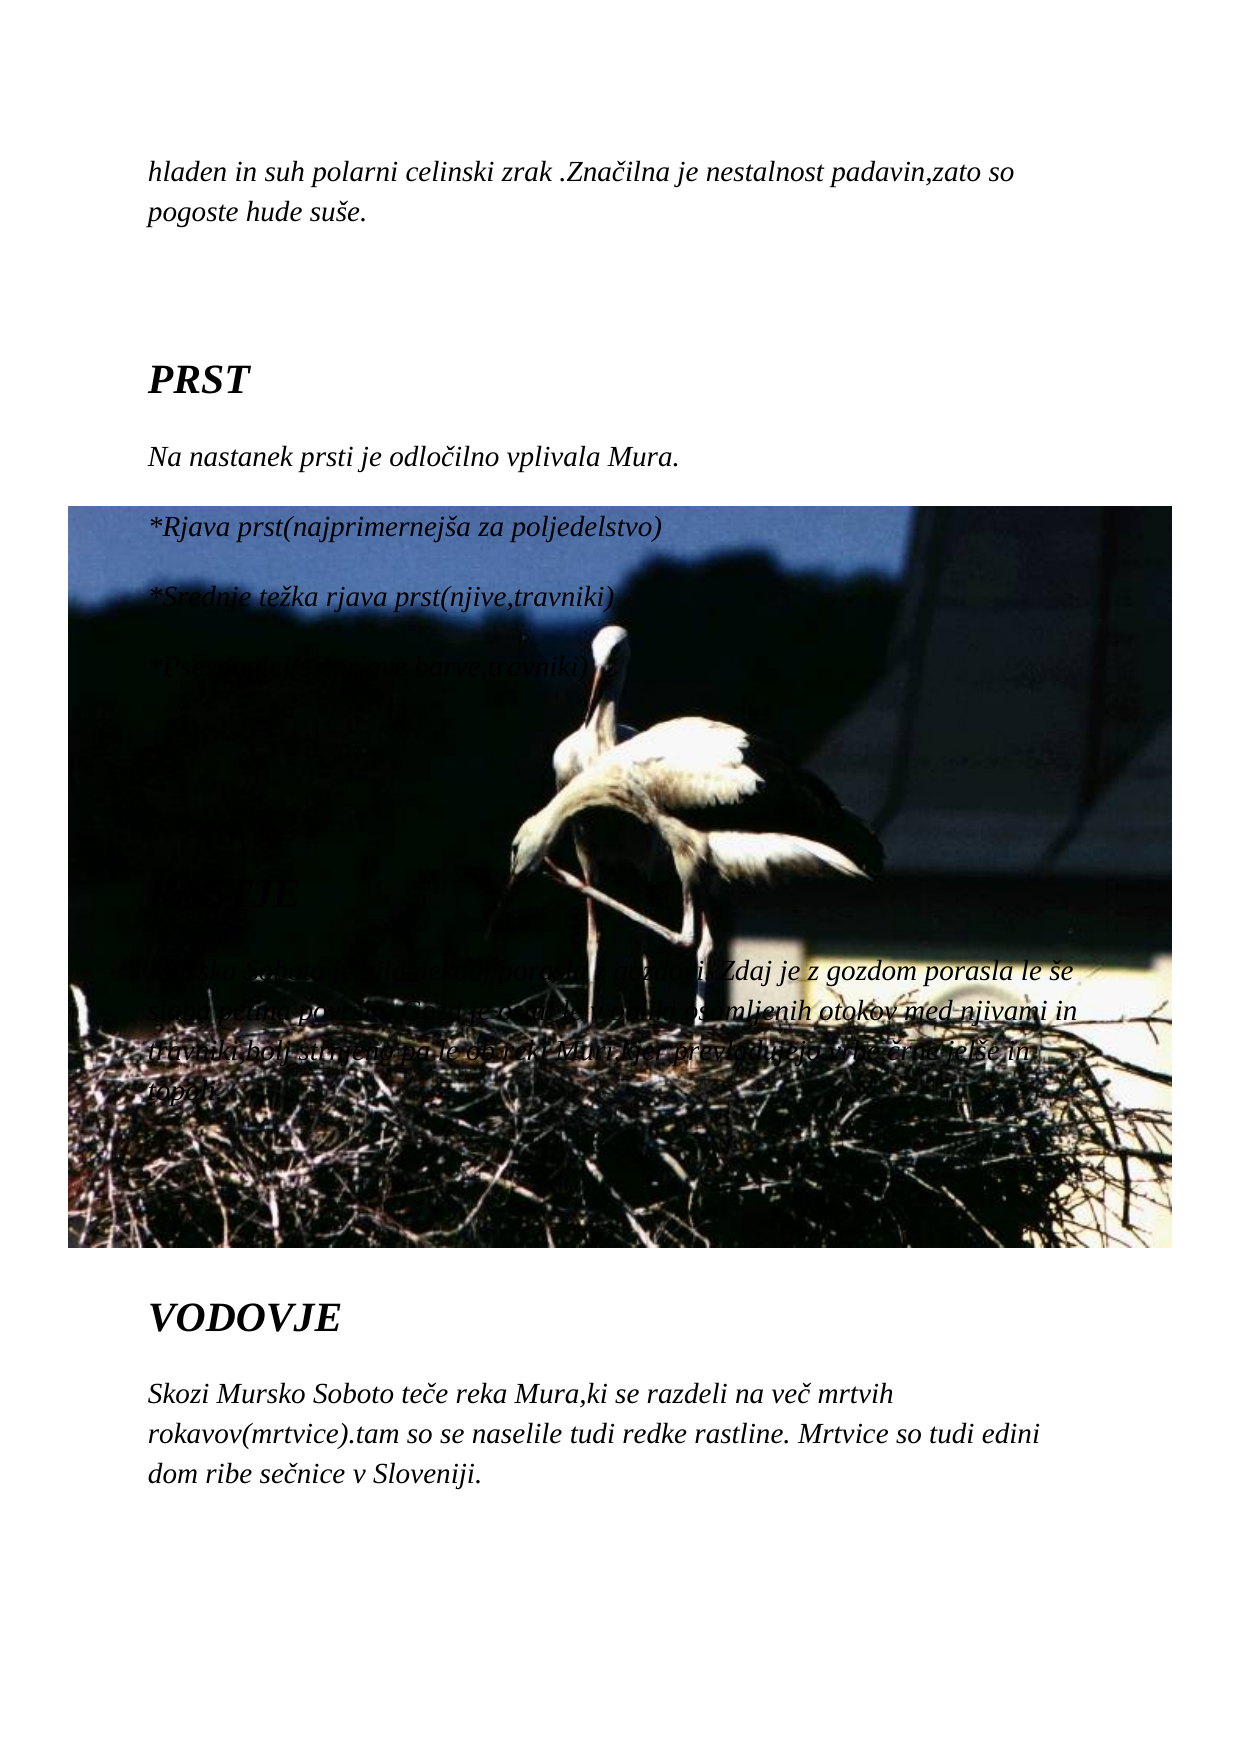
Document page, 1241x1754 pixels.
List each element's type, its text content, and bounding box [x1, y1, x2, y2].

text RASTJE [148, 868, 1093, 916]
text hladen in suh polarni celinski zrak .Značilna je nestalnost padavin,zato so pogoste hude suše. [148, 148, 1093, 228]
picture [68, 506, 1172, 1248]
text VODOVJE [148, 1292, 1093, 1340]
text *Psevdoglej(sivorjave barve,travniki) [148, 643, 1093, 683]
text *Rjava prst(najprimernejša za poljedelstvo) [148, 503, 1093, 543]
text Murska Sobota je bila nekdaj porasla z gozdovi. Zdaj je z gozdom porasla le še slaba petina površin. Gozd je ostal le v obliki osamljenih otokov med njivami in travniki,bolj strnjeno pa le ob reki Muri,kjer prevladujejo vrbe,črne jelše in topoli. [148, 946, 1093, 1106]
text *Srednje težka rjava prst(njive,travniki) [148, 573, 1093, 613]
text PRST [148, 355, 1093, 403]
text Skozi Mursko Soboto teče reka Mura,ki se razdeli na več mrtvih rokavov(mrtvice).tam so se naselile tudi redke rastline. Mrtvice so tudi edini dom ribe sečnice v Sloveniji. [148, 1370, 1093, 1490]
text Na nastanek prsti je odločilno vplivala Mura. [148, 433, 1093, 473]
